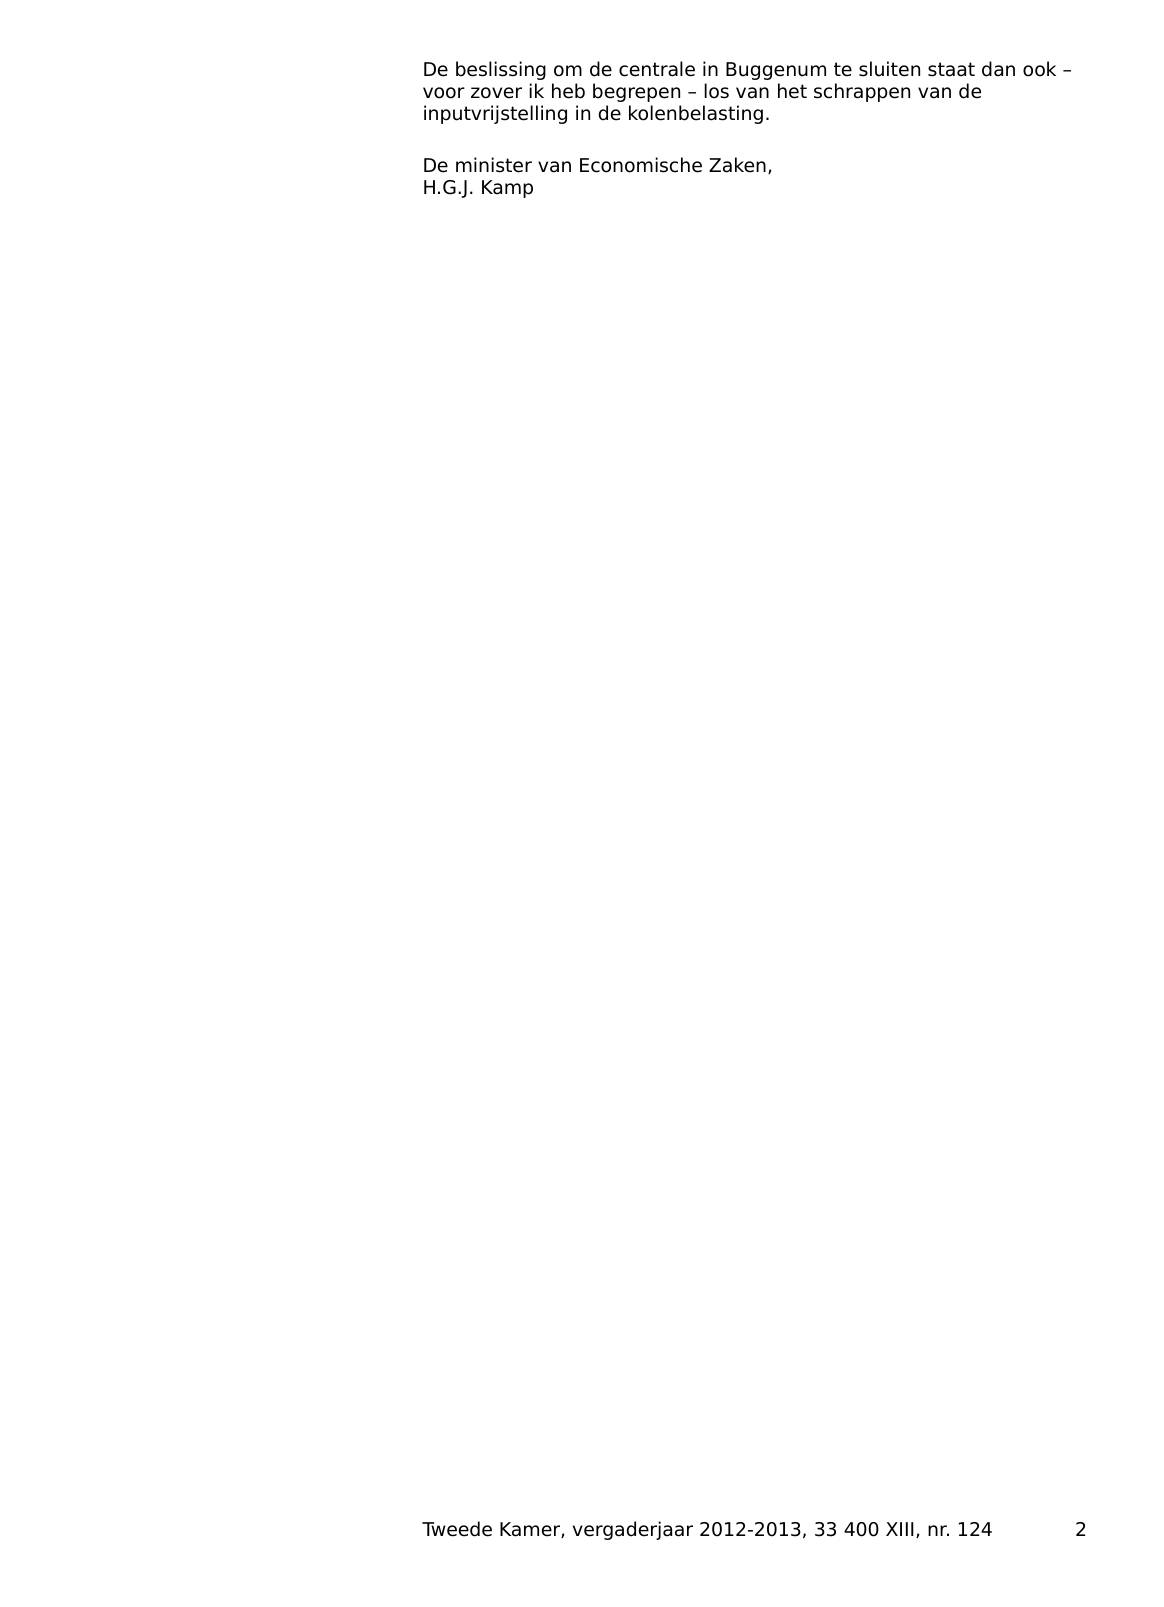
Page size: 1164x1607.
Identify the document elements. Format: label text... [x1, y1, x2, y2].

text De beslissing om de centrale in Buggenum te sluiten staat dan ook – voor zover ik heb begrepen – los van het schrappen van de inputvrijstelling in de kolenbelasting. [422, 59, 1087, 125]
text De minister van Economische Zaken, H.G.J. Kamp [422, 155, 1087, 199]
